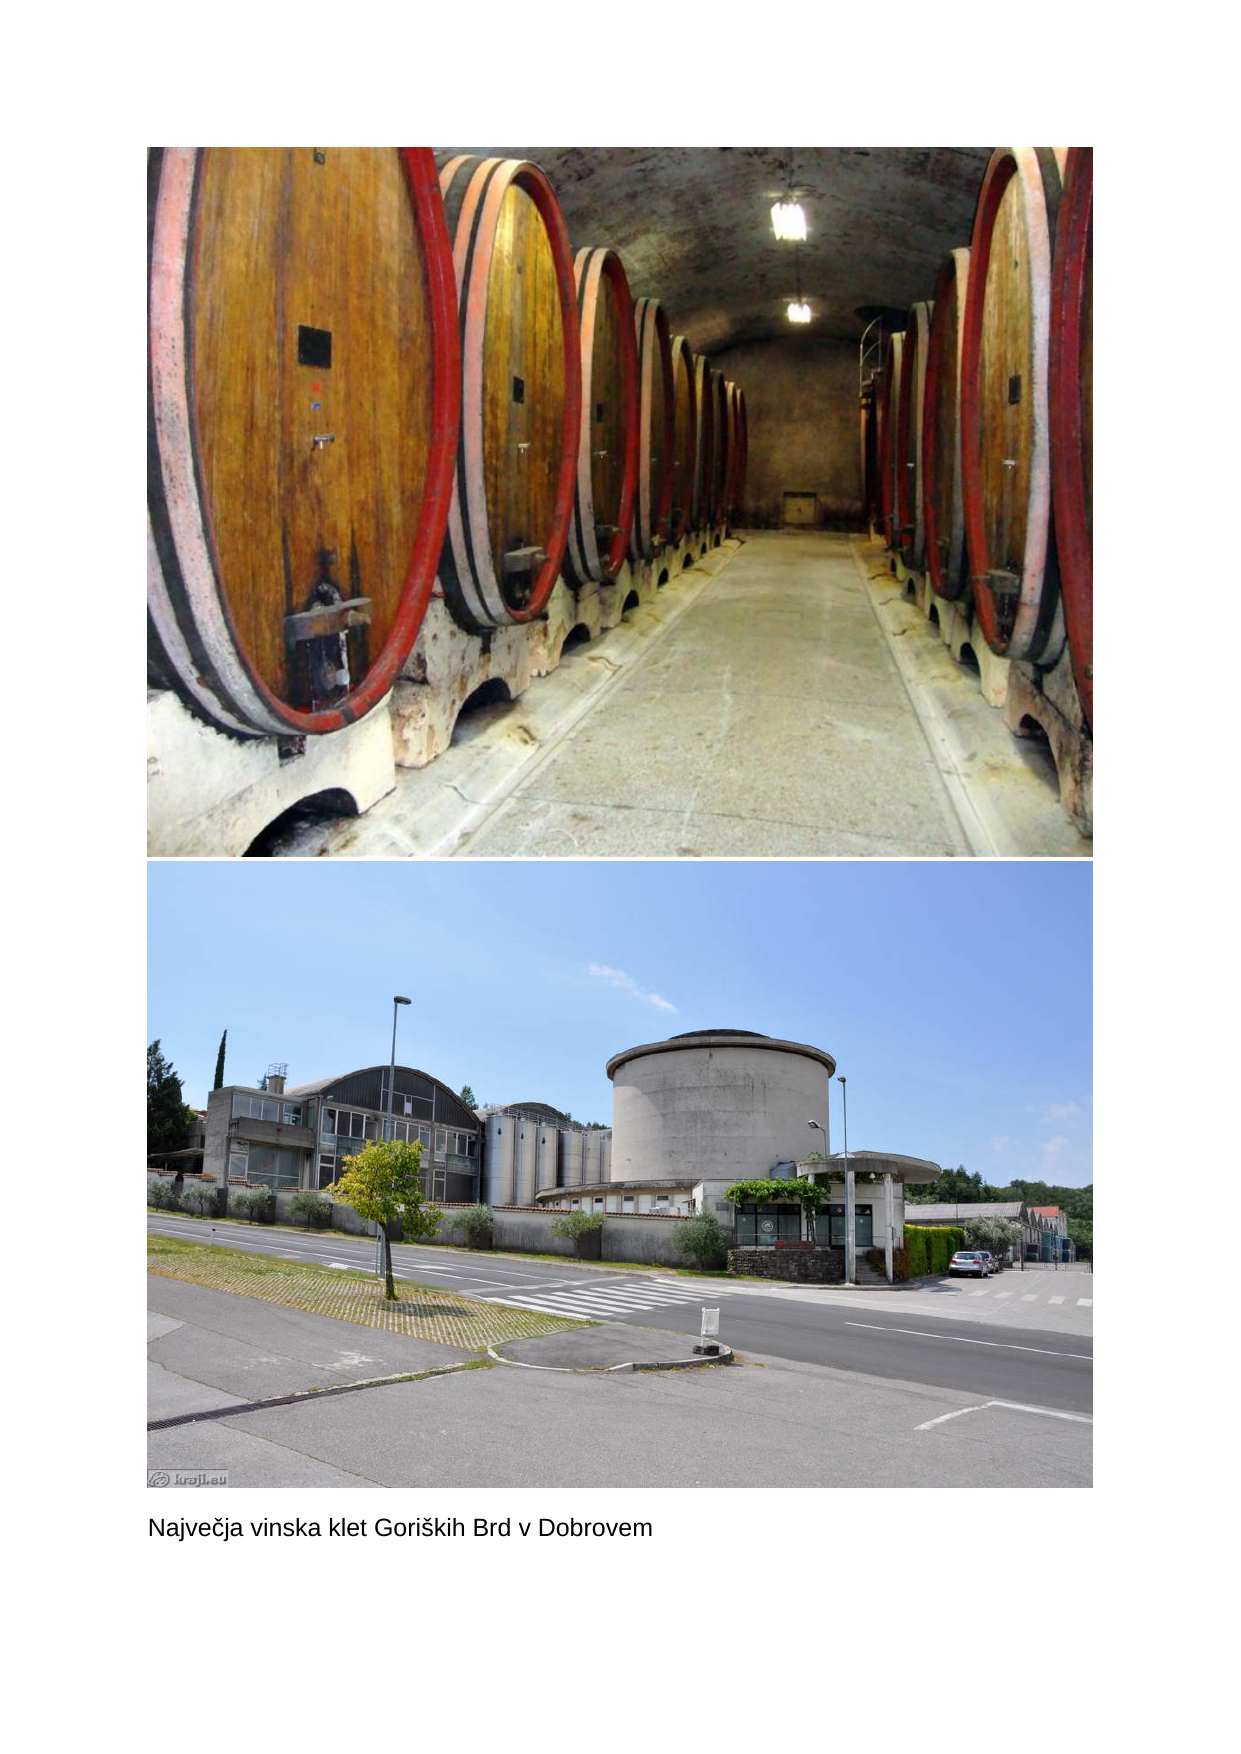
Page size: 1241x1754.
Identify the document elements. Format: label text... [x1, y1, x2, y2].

picture [147, 861, 1093, 1488]
picture [147, 147, 1093, 857]
text Največja vinska klet Goriških Brd v Dobrovem [148, 1513, 1093, 1542]
